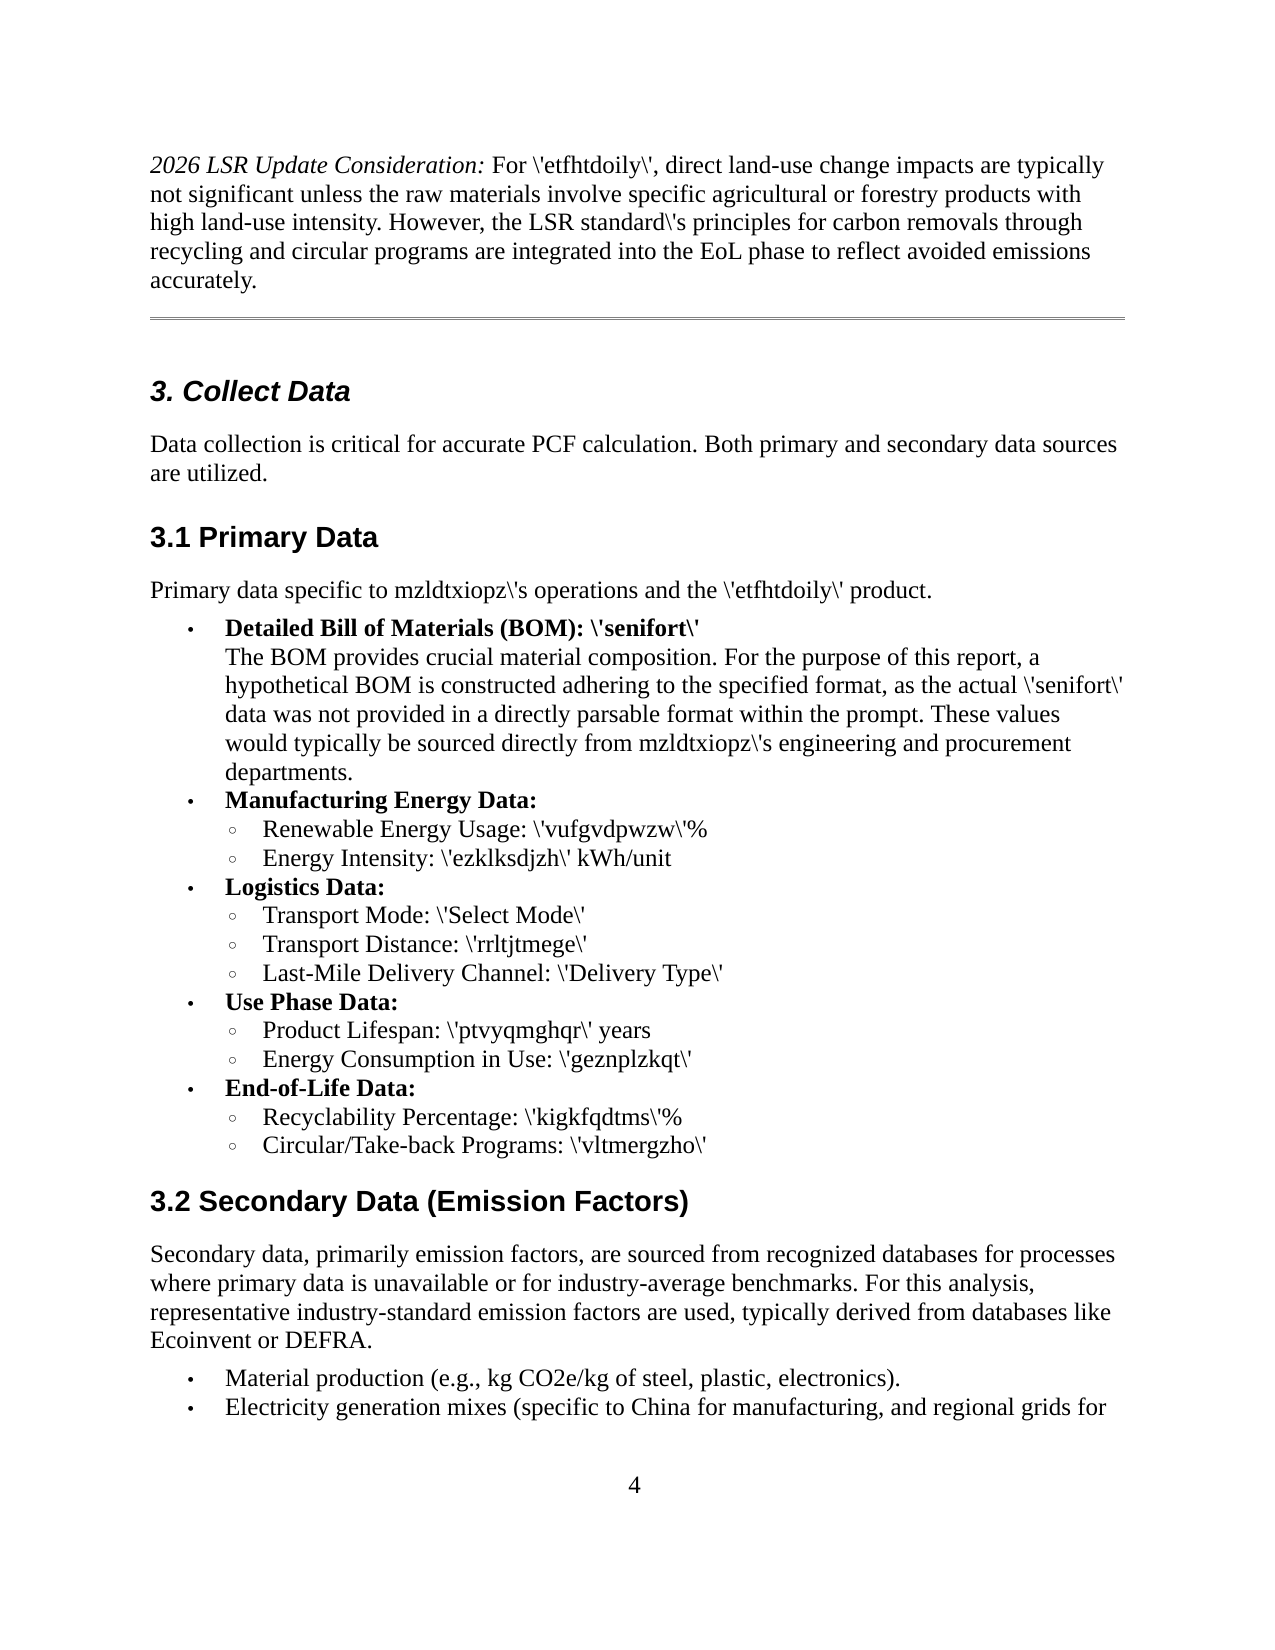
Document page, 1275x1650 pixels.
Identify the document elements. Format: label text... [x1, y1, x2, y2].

list Logistics Data: [187, 872, 1125, 901]
list Transport Distance: \'rrltjtmege\' [225, 929, 1125, 958]
list Circular/Take-back Programs: \'vltmergzho\' [225, 1131, 1125, 1159]
list Recyclability Percentage: \'kigkfqdtms\'% [225, 1102, 1125, 1131]
list Last-Mile Delivery Channel: \'Delivery Type\' [225, 958, 1125, 987]
list End-of-Life Data: [187, 1073, 1125, 1102]
text 2026 LSR Update Consideration: For \'etfhtdoily\', direct land-use change impacts are typically not significant unless the raw materials involve specific agricultural or forestry products with high land-use intensity. However, the LSR standard\'s principles for carbon removals through recycling and circular programs are integrated into the EoL phase to reflect avoided emissions accurately. [150, 150, 1125, 294]
list Detailed Bill of Materials (BOM): \'senifort\' The BOM provides crucial material composition. For the purpose of this report, a hypothetical BOM is constructed adhering to the specified format, as the actual \'senifort\' data was not provided in a directly parsable format within the prompt. These values would typically be sourced directly from mzldtxiopz\'s engineering and procurement departments. [187, 613, 1125, 786]
subtitle 3. Collect Data [150, 374, 1125, 407]
list Product Lifespan: \'ptvyqmghqr\' years [225, 1016, 1125, 1044]
list Energy Intensity: \'ezklksdjzh\' kWh/unit [225, 843, 1125, 872]
subtitle 3.1 Primary Data [150, 520, 1125, 554]
list Material production (e.g., kg CO2e/kg of steel, plastic, electronics). [187, 1363, 1125, 1392]
text Primary data specific to mzldtxiopz\'s operations and the \'etfhtdoily\' product. [150, 575, 1125, 604]
list Use Phase Data: [187, 987, 1125, 1016]
list Electricity generation mixes (specific to China for manufacturing, and regional grids for [187, 1392, 1125, 1421]
text Secondary data, primarily emission factors, are sourced from recognized databases for processes where primary data is unavailable or for industry-average benchmarks. For this analysis, representative industry-standard emission factors are used, typically derived from databases like Ecoinvent or DEFRA. [150, 1239, 1125, 1354]
list Renewable Energy Usage: \'vufgvdpwzw\'% [225, 814, 1125, 843]
list Transport Mode: \'Select Mode\' [225, 901, 1125, 929]
list Manufacturing Energy Data: [187, 786, 1125, 814]
text Data collection is critical for accurate PCF calculation. Both primary and secondary data sources are utilized. [150, 429, 1125, 486]
list Energy Consumption in Use: \'geznplzkqt\' [225, 1044, 1125, 1073]
subtitle 3.2 Secondary Data (Emission Factors) [150, 1184, 1125, 1218]
